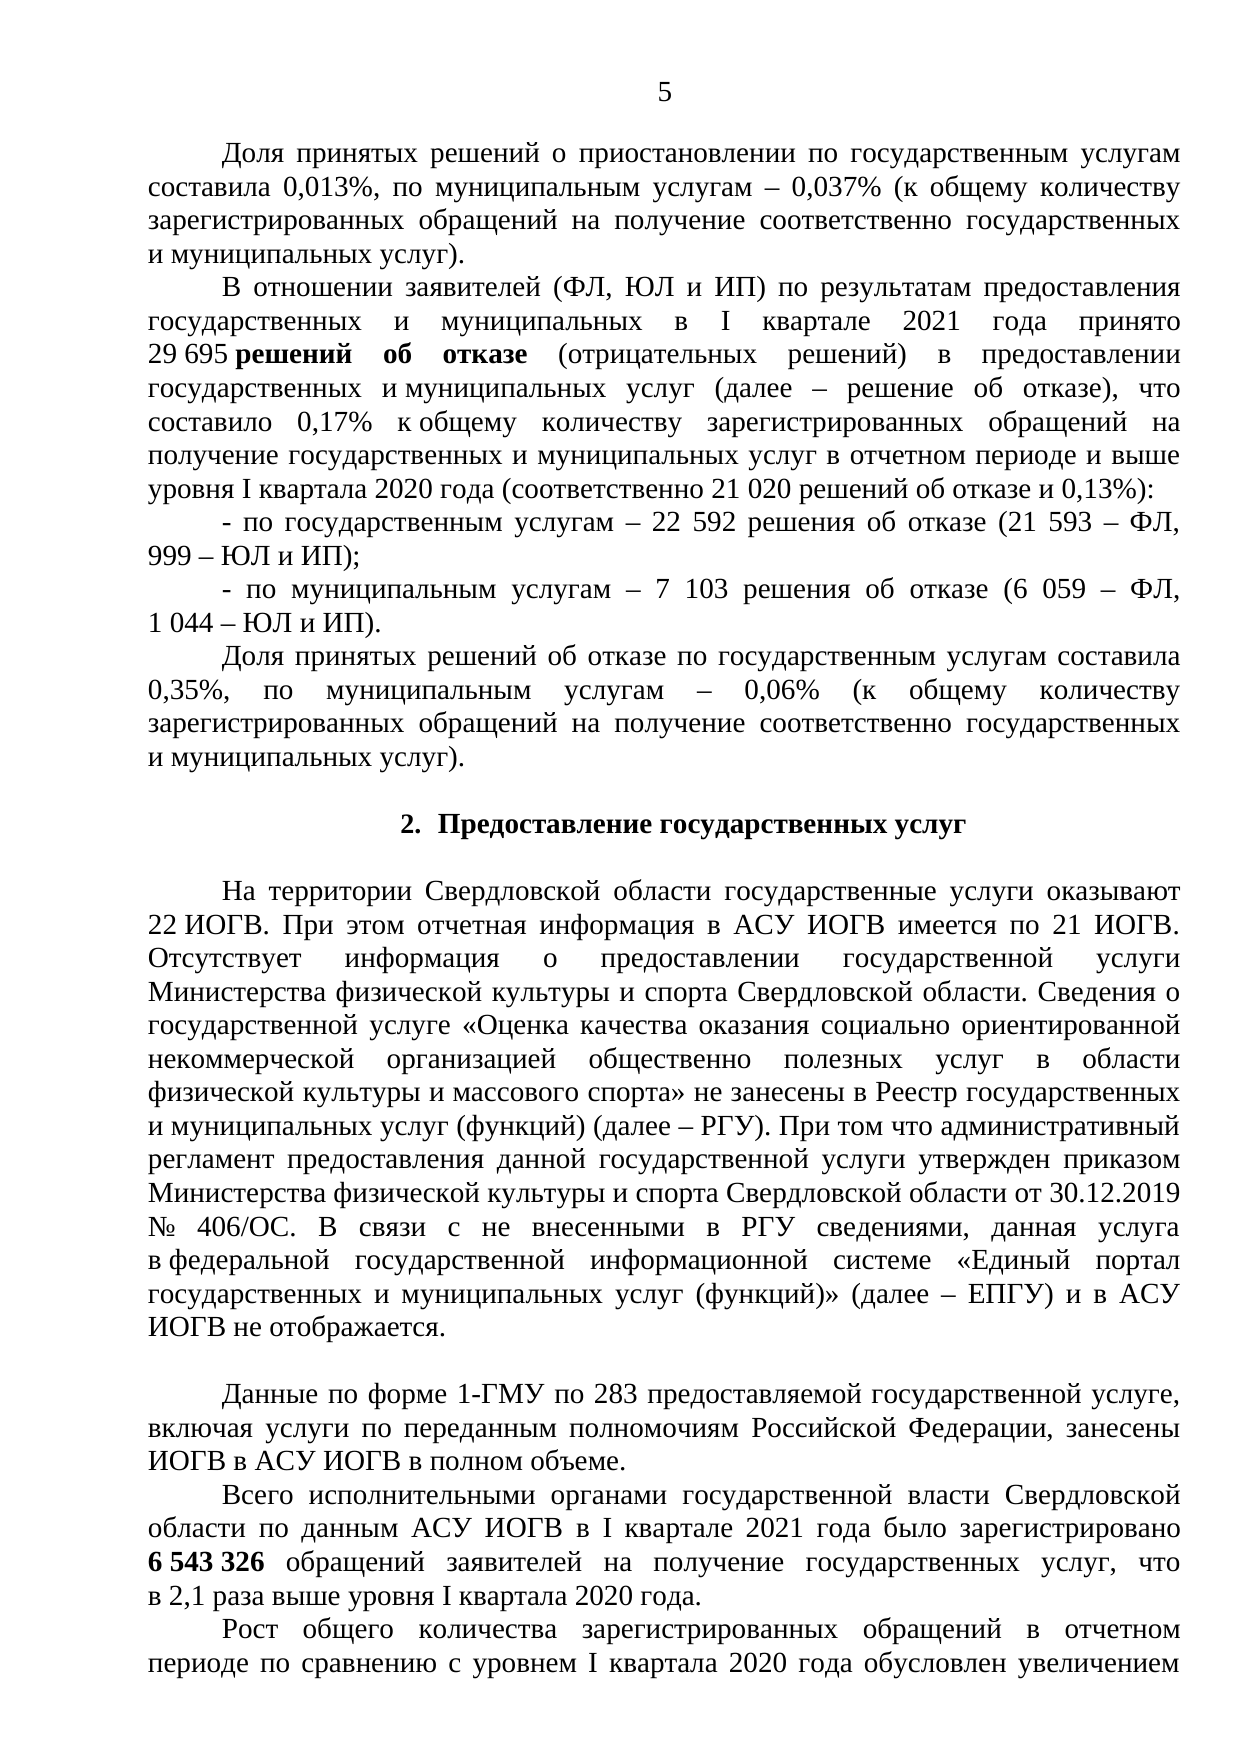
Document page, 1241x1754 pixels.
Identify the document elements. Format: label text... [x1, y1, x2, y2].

text - по муниципальным услугам – 7 103 решения об отказе (6 059 – ФЛ, 1 044 – ЮЛ и ИП). [148, 571, 1181, 638]
list Предоставление государственных услуг [185, 806, 1181, 840]
text Доля принятых решений об отказе по государственным услугам составила 0,35%, по муниципальным услугам – 0,06% (к общему количеству зарегистрированных обращений на получение соответственно государственных и муниципальных услуг). [148, 638, 1181, 773]
text Данные по форме 1-ГМУ по 283 предоставляемой государственной услуге, включая услуги по переданным полномочиям Российской Федерации, занесены ИОГВ в АСУ ИОГВ в полном объеме. [148, 1376, 1181, 1477]
text - по государственным услугам – 22 592 решения об отказе (21 593 – ФЛ, 999 – ЮЛ и ИП); [148, 504, 1181, 571]
text На территории Свердловской области государственные услуги оказывают 22 ИОГВ. При этом отчетная информация в АСУ ИОГВ имеется по 21 ИОГВ. Отсутствует информация о предоставлении государственной услуги Министерства физической культуры и спорта Свердловской области. Сведения о государственной услуге «Оценка качества оказания социально ориентированной некоммерческой организацией общественно полезных услуг в области физической культуры и массового спорта» не занесены в Реестр государственных и муниципальных услуг (функций) (далее – РГУ). При том что административный регламент предоставления данной государственной услуги утвержден приказом Министерства физической культуры и спорта Свердловской области от 30.12.2019 № 406/ОС. В связи с не внесенными в РГУ сведениями, данная услуга в федеральной государственной информационной системе «Единый портал государственных и муниципальных услуг (функций)» (далее – ЕПГУ) и в АСУ ИОГВ не отображается. [148, 873, 1181, 1343]
text Всего исполнительными органами государственной власти Свердловской области по данным АСУ ИОГВ в I квартале 2021 года было зарегистрировано 6 543 326 обращений заявителей на получение государственных услуг, что в 2,1 раза выше уровня I квартала 2020 года. [148, 1477, 1181, 1611]
text Рост общего количества зарегистрированных обращений в отчетном периоде по сравнению с уровнем I квартала 2020 года обусловлен увеличением [148, 1611, 1181, 1678]
text Доля принятых решений о приостановлении по государственным услугам составила 0,013%, по муниципальным услугам – 0,037% (к общему количеству зарегистрированных обращений на получение соответственно государственных и муниципальных услуг). [148, 135, 1181, 269]
text В отношении заявителей (ФЛ, ЮЛ и ИП) по результатам предоставления государственных и муниципальных в I квартале 2021 года принято 29 695 решений об отказе (отрицательных решений) в предоставлении государственных и муниципальных услуг (далее – решение об отказе), что составило 0,17% к общему количеству зарегистрированных обращений на получение государственных и муниципальных услуг в отчетном периоде и выше уровня I квартала 2020 года (соответственно 21 020 решений об отказе и 0,13%): [148, 269, 1181, 504]
